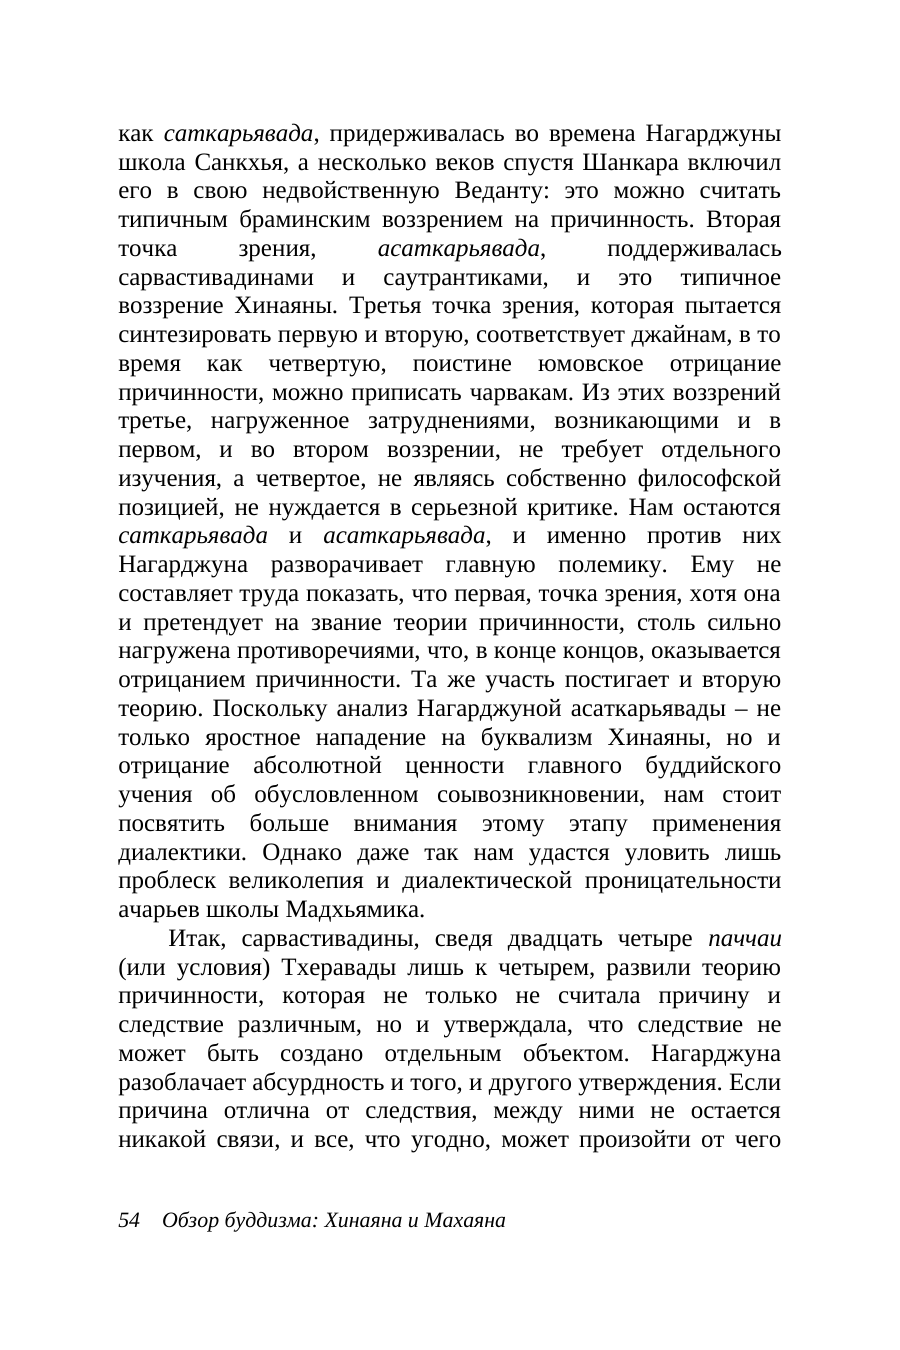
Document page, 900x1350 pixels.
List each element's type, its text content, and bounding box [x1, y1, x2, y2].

text как саткарьявада, придерживалась во времена Нагарджуны школа Санкхья, а несколько веков спустя Шанкара включил его в свою недвойственную Веданту: это можно считать типичным браминским воззрением на причинность. Вторая точка зрения, асаткарьявада, поддерживалась сарвастивадинами и саутрантиками, и это типичное воззрение Хинаяны. Третья точка зрения, которая пытается синтезировать первую и вторую, соответствует джайнам, в то время как четвертую, поистине юмовское отрицание причинности, можно приписать чарвакам. Из этих воззрений третье, нагруженное затруднениями, возникающими и в первом, и во втором воззрении, не требует отдельного изучения, а четвертое, не являясь собственно философской позицией, не нуждается в серьезной критике. Нам остаются саткарьявада и асаткарьявада, и именно против них Нагарджуна разворачивает главную полемику. Ему не составляет труда показать, что первая, точка зрения, хотя она и претендует на звание теории причинности, столь сильно нагружена противоречиями, что, в конце концов, оказывается отрицанием причинности. Та же участь постигает и вторую теорию. Поскольку анализ Нагарджуной асаткарьявады – не только яростное нападение на буквализм Хинаяны, но и отрицание абсолютной ценности главного буддийского учения об обусловленном соывозникновении, нам стоит посвятить больше внимания этому этапу применения диалектики. Однако даже так нам удастся уловить лишь проблеск великолепия и диалектической проницательности ачарьев школы Мадхьямика. [118, 118, 782, 923]
text Итак, сарвастивадины, сведя двадцать четыре паччаи (или условия) Тхеравады лишь к четырем, развили теорию причинности, которая не только не считала причину и следствие различным, но и утверждала, что следствие не может быть создано отдельным объектом. Нагарджуна разоблачает абсурдность и того, и другого утверждения. Если причина отлична от следствия, между ними не остается никакой связи, и все, что угодно, может произойти от чего [118, 923, 782, 1153]
